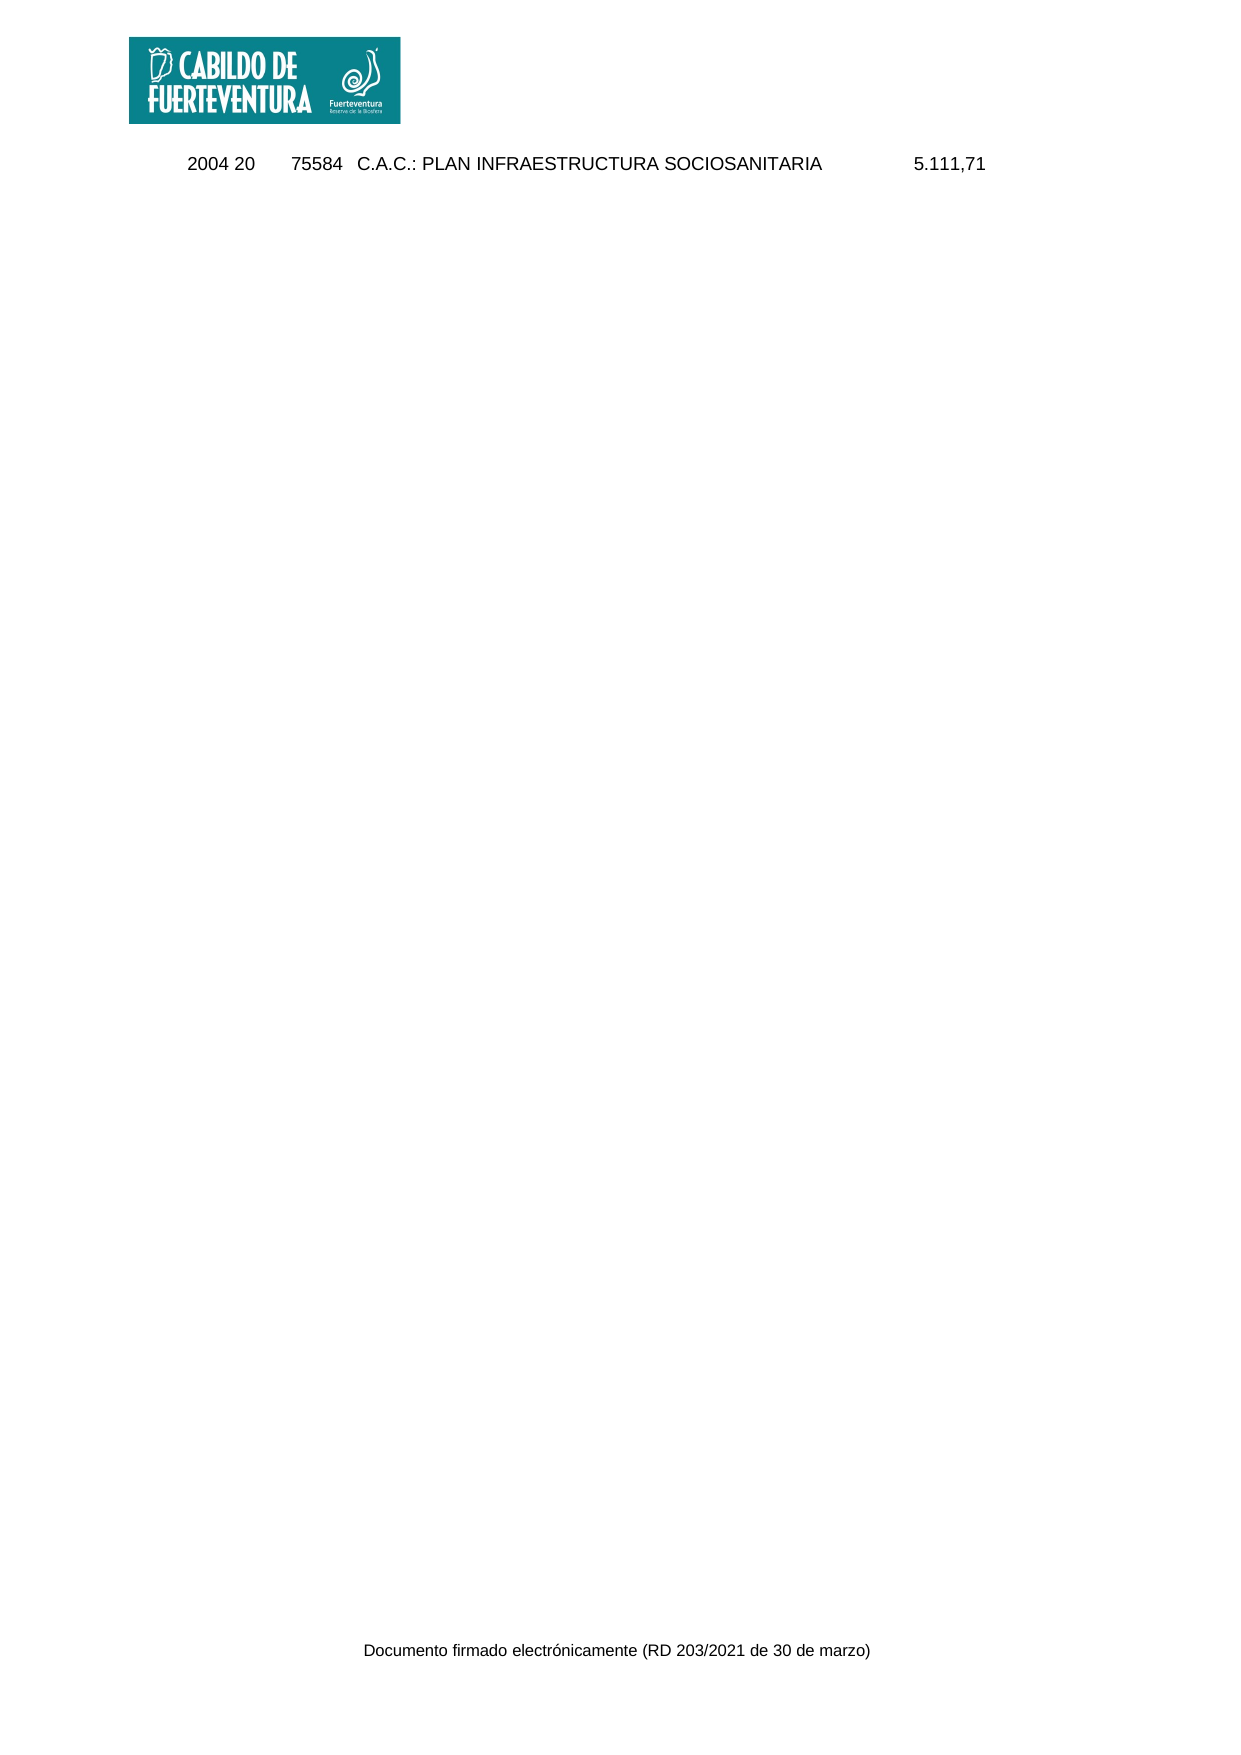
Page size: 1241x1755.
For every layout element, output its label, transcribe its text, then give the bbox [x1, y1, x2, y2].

text 2004 20 75584 C.A.C.: PLAN INFRAESTRUCTURA SOCIOSANITARIA 5.111,71 [187, 152, 1241, 174]
